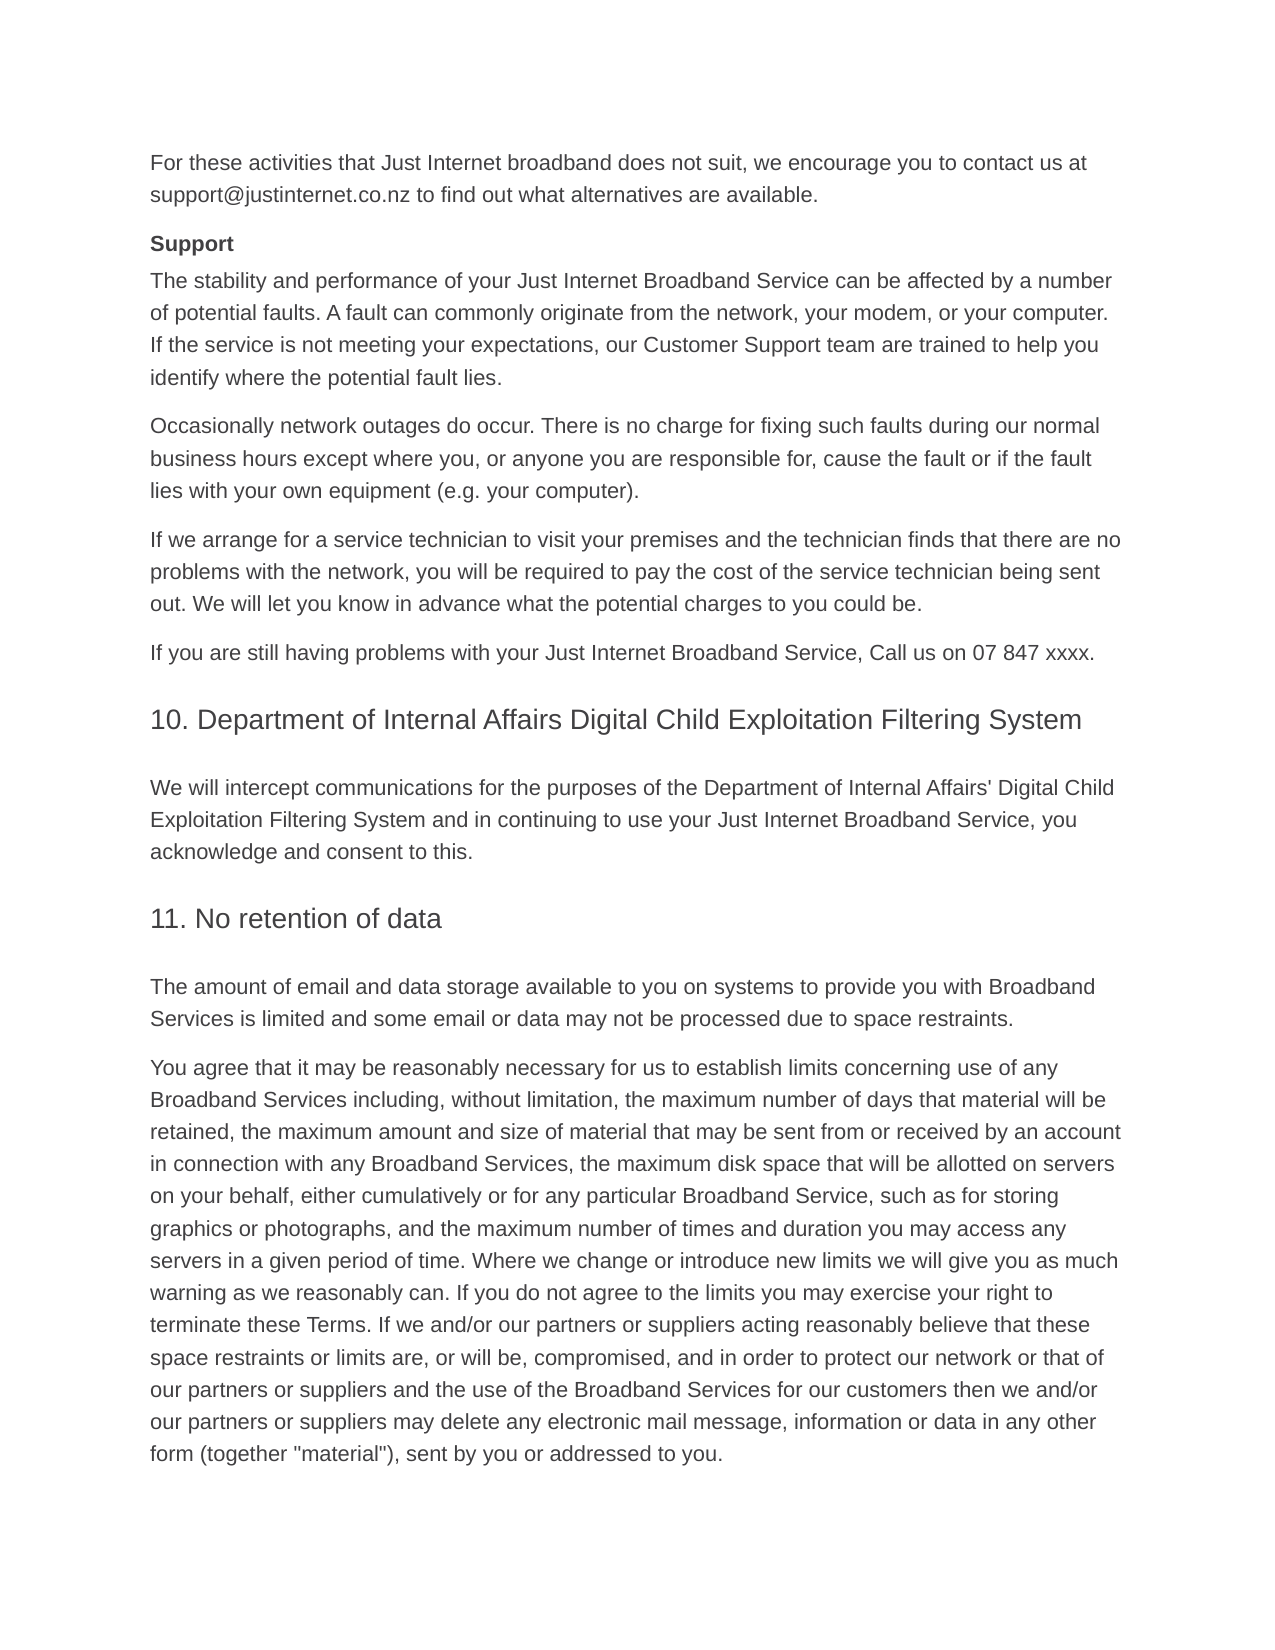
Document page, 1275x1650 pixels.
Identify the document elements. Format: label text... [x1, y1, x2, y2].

text If you are still having problems with your Just Internet Broadband Service, Call us on 07 847 xxxx. [150, 640, 1125, 665]
text You agree that it may be reasonably necessary for us to establish limits concerning use of any Broadband Services including, without limitation, the maximum number of days that material will be retained, the maximum amount and size of material that may be sent from or received by an account in connection with any Broadband Services, the maximum disk space that will be allotted on servers on your behalf, either cumulatively or for any particular Broadband Service, such as for storing graphics or photographs, and the maximum number of times and duration you may access any servers in a given period of time. Where we change or introduce new limits we will give you as much warning as we reasonably can. If you do not agree to the limits you may exercise your right to terminate these Terms. If we and/or our partners or suppliers acting reasonably believe that these space restraints or limits are, or will be, compromised, and in order to protect our network or that of our partners or suppliers and the use of the Broadband Services for our customers then we and/or our partners or suppliers may delete any electronic mail message, information or data in any other form (together "material"), sent by you or addressed to you. [150, 1055, 1125, 1466]
subtitle Support [150, 231, 1125, 256]
subtitle 10. Department of Internal Affairs Digital Child Exploitation Filtering System [150, 703, 1125, 736]
text We will intercept communications for the purposes of the Department of Internal Affairs' Digital Child Exploitation Filtering System and in continuing to use your Just Internet Broadband Service, you acknowledge and consent to this. [150, 774, 1125, 864]
text If we arrange for a service technician to visit your premises and the technician finds that there are no problems with the network, you will be required to pay the cost of the service technician being sent out. We will let you know in advance what the potential charges to you could be. [150, 527, 1125, 616]
text The amount of email and data storage available to you on systems to provide you with Broadband Services is limited and some email or data may not be processed due to space restraints. [150, 974, 1125, 1031]
text For these activities that Just Internet broadband does not suit, we encourage you to contact us at support@justinternet.co.nz to find out what alternatives are available. [150, 150, 1125, 207]
text The stability and performance of your Just Internet Broadband Service can be affected by a number of potential faults. A fault can commonly originate from the network, your modem, or your computer. If the service is not meeting your expectations, our Customer Support team are trained to help you identify where the potential fault lies. [150, 268, 1125, 390]
text Occasionally network outages do occur. There is no charge for fixing such faults during our normal business hours except where you, or anyone you are responsible for, cause the fault or if the fault lies with your own equipment (e.g. your computer). [150, 413, 1125, 503]
subtitle 11. No retention of data [150, 902, 1125, 935]
